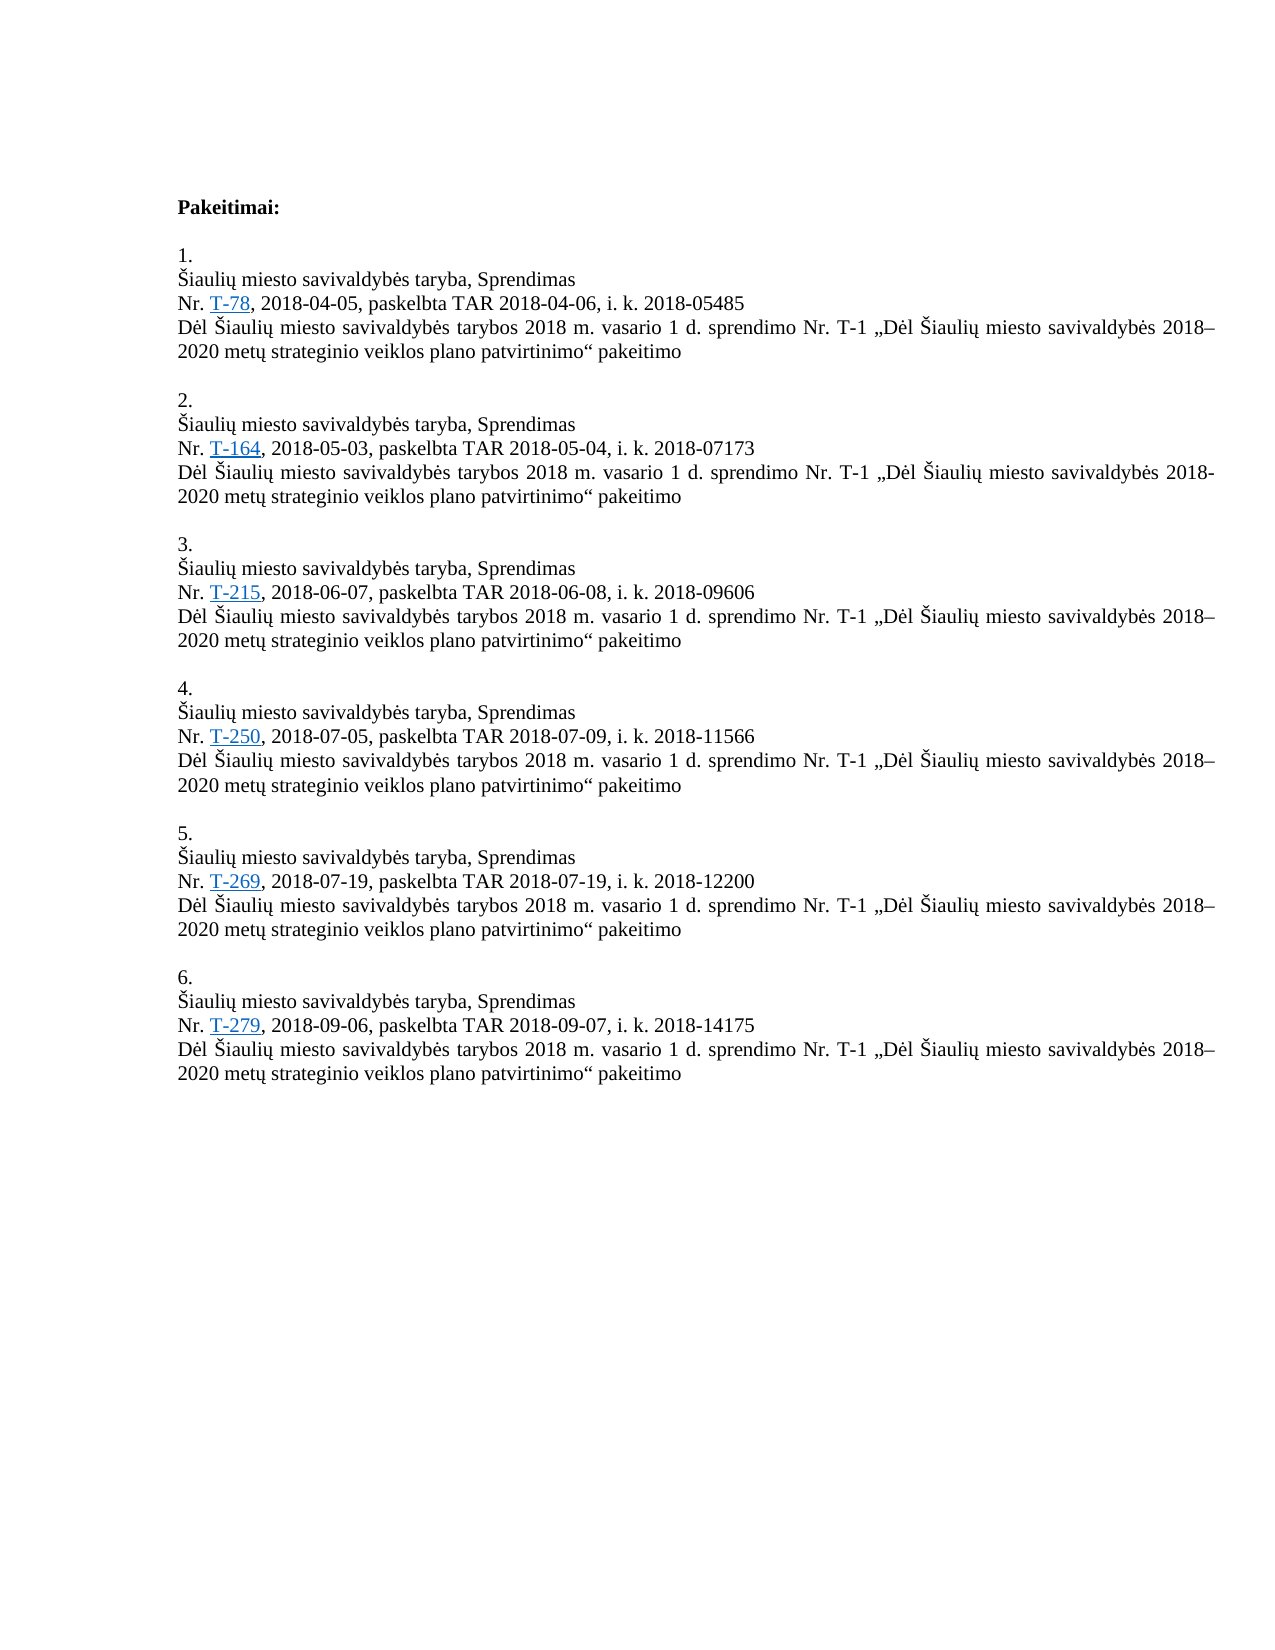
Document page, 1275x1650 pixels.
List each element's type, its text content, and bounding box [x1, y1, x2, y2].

text Nr. T-164, 2018-05-03, paskelbta TAR 2018-05-04, i. k. 2018-07173 [177, 436, 1216, 460]
text Dėl Šiaulių miesto savivaldybės tarybos 2018 m. vasario 1 d. sprendimo Nr. T-1 „Dėl Šiaulių miesto savivaldybės 2018-2020 metų strateginio veiklos plano patvirtinimo“ pakeitimo [177, 460, 1216, 508]
text Pakeitimai: [177, 195, 1216, 219]
text Šiaulių miesto savivaldybės taryba, Sprendimas [177, 412, 1216, 436]
text Šiaulių miesto savivaldybės taryba, Sprendimas [177, 845, 1216, 869]
text Šiaulių miesto savivaldybės taryba, Sprendimas [177, 989, 1216, 1013]
text Dėl Šiaulių miesto savivaldybės tarybos 2018 m. vasario 1 d. sprendimo Nr. T-1 „Dėl Šiaulių miesto savivaldybės 2018–2020 metų strateginio veiklos plano patvirtinimo“ pakeitimo [177, 1037, 1216, 1085]
text Nr. T-250, 2018-07-05, paskelbta TAR 2018-07-09, i. k. 2018-11566 [177, 724, 1216, 748]
text 2. [177, 387, 1216, 412]
text Dėl Šiaulių miesto savivaldybės tarybos 2018 m. vasario 1 d. sprendimo Nr. T-1 „Dėl Šiaulių miesto savivaldybės 2018–2020 metų strateginio veiklos plano patvirtinimo“ pakeitimo [177, 315, 1216, 363]
text Šiaulių miesto savivaldybės taryba, Sprendimas [177, 700, 1216, 724]
text Nr. T-215, 2018-06-07, paskelbta TAR 2018-06-08, i. k. 2018-09606 [177, 580, 1216, 604]
text Šiaulių miesto savivaldybės taryba, Sprendimas [177, 267, 1216, 291]
text 5. [177, 821, 1216, 845]
text 4. [177, 676, 1216, 700]
text Nr. T-78, 2018-04-05, paskelbta TAR 2018-04-06, i. k. 2018-05485 [177, 291, 1216, 315]
text Šiaulių miesto savivaldybės taryba, Sprendimas [177, 556, 1216, 580]
text Nr. T-279, 2018-09-06, paskelbta TAR 2018-09-07, i. k. 2018-14175 [177, 1013, 1216, 1037]
text Nr. T-269, 2018-07-19, paskelbta TAR 2018-07-19, i. k. 2018-12200 [177, 869, 1216, 893]
text 3. [177, 532, 1216, 556]
text Dėl Šiaulių miesto savivaldybės tarybos 2018 m. vasario 1 d. sprendimo Nr. T-1 „Dėl Šiaulių miesto savivaldybės 2018–2020 metų strateginio veiklos plano patvirtinimo“ pakeitimo [177, 604, 1216, 652]
text Dėl Šiaulių miesto savivaldybės tarybos 2018 m. vasario 1 d. sprendimo Nr. T-1 „Dėl Šiaulių miesto savivaldybės 2018–2020 metų strateginio veiklos plano patvirtinimo“ pakeitimo [177, 748, 1216, 797]
text Dėl Šiaulių miesto savivaldybės tarybos 2018 m. vasario 1 d. sprendimo Nr. T-1 „Dėl Šiaulių miesto savivaldybės 2018–2020 metų strateginio veiklos plano patvirtinimo“ pakeitimo [177, 893, 1216, 941]
text 1. [177, 243, 1216, 267]
text 6. [177, 965, 1216, 989]
